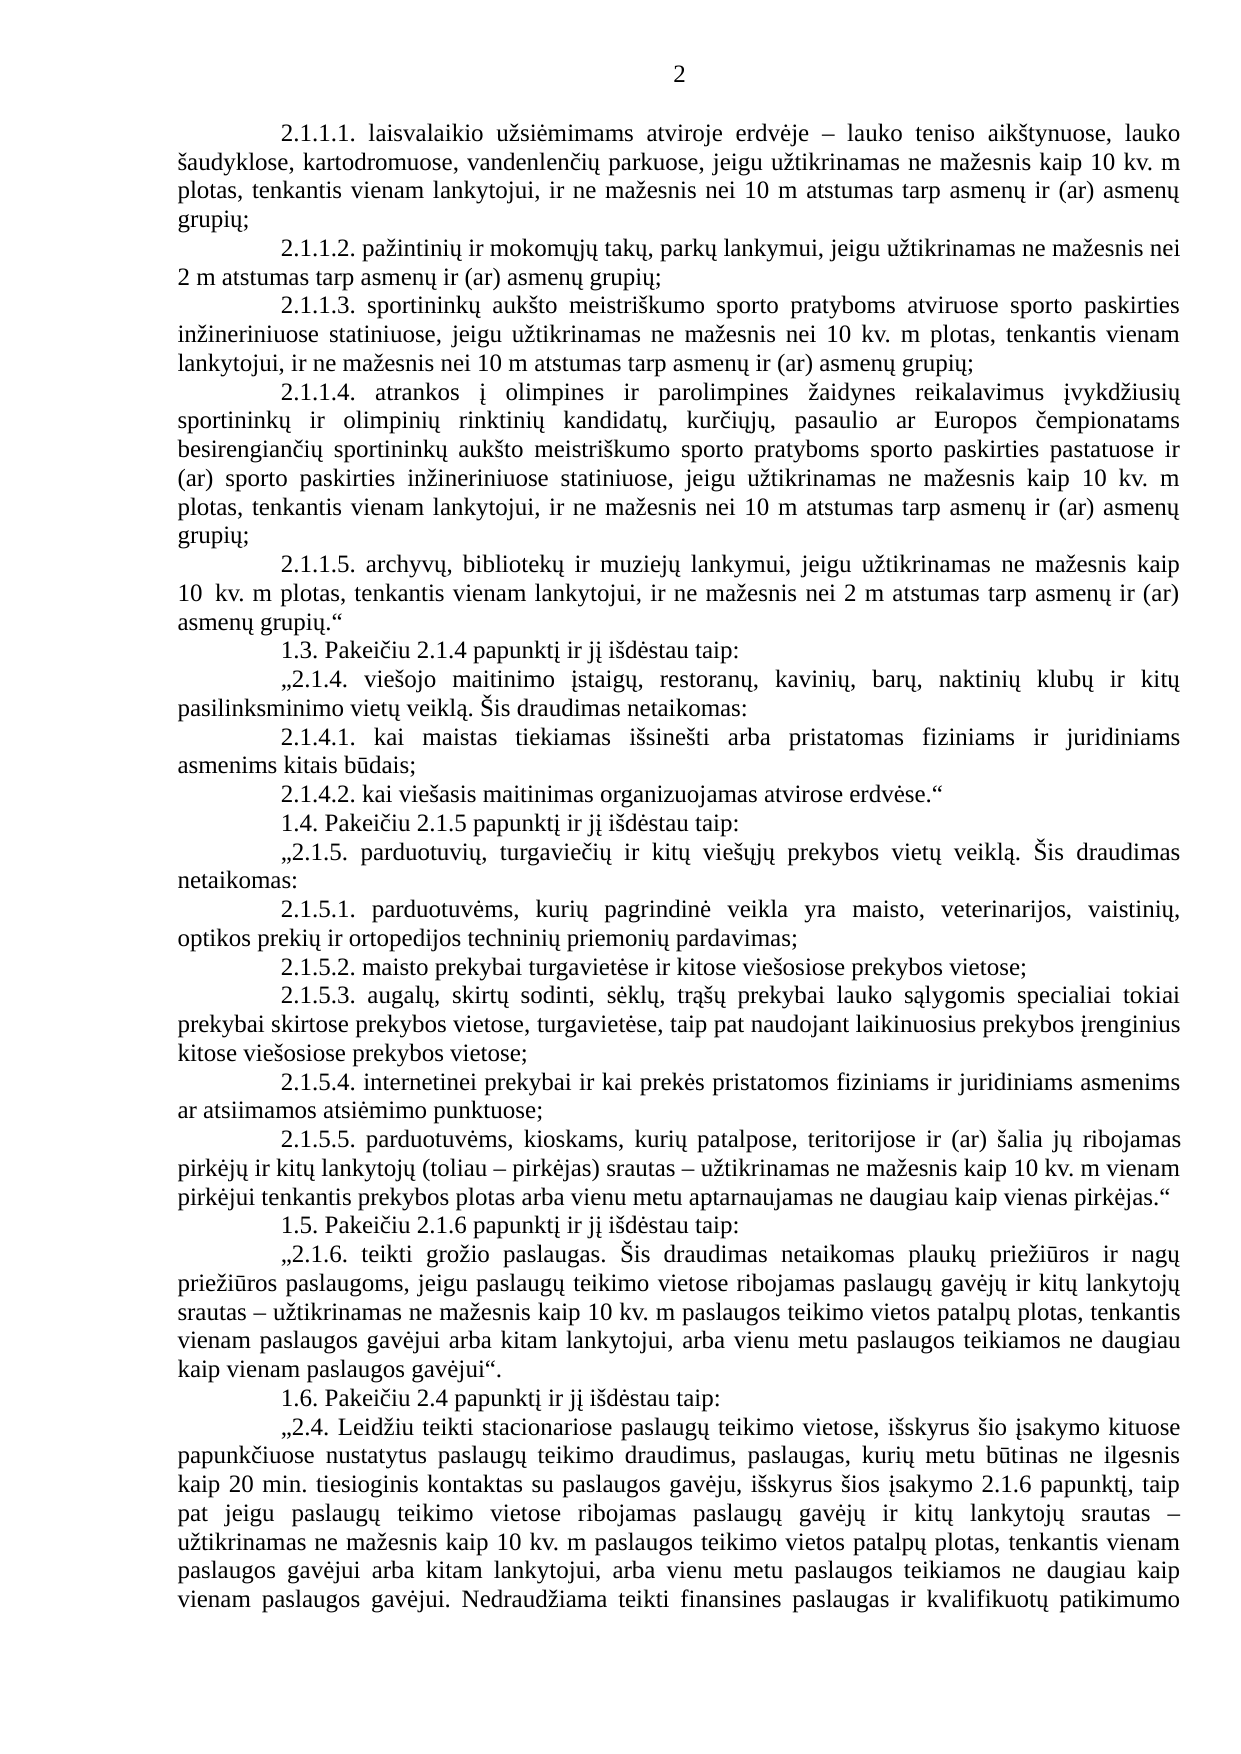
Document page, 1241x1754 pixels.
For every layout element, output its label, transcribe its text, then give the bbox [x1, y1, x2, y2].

text 1.5. Pakeičiu 2.1.6 papunktį ir jį išdėstau taip: [177, 1211, 1181, 1239]
text 2.1.5.1. parduotuvėms, kurių pagrindinė veikla yra maisto, veterinarijos, vaistinių, optikos prekių ir ortopedijos techninių priemonių pardavimas; [177, 894, 1181, 952]
text 2.1.5.4. internetinei prekybai ir kai prekės pristatomos fiziniams ir juridiniams asmenims ar atsiimamos atsiėmimo punktuose; [177, 1067, 1181, 1124]
text 2.1.4.2. kai viešasis maitinimas organizuojamas atvirose erdvėse.“ [177, 779, 1181, 808]
text 2.1.5.5. parduotuvėms, kioskams, kurių patalpose, teritorijose ir (ar) šalia jų ribojamas pirkėjų ir kitų lankytojų (toliau – pirkėjas) srautas – užtikrinamas ne mažesnis kaip 10 kv. m vienam pirkėjui tenkantis prekybos plotas arba vienu metu aptarnaujamas ne daugiau kaip vienas pirkėjas.“ [177, 1124, 1181, 1211]
text 2.1.5.2. maisto prekybai turgavietėse ir kitose viešosiose prekybos vietose; [177, 952, 1181, 981]
text 2.1.1.1. laisvalaikio užsiėmimams atviroje erdvėje – lauko teniso aikštynuose, lauko šaudyklose, kartodromuose, vandenlenčių parkuose, jeigu užtikrinamas ne mažesnis kaip 10 kv. m plotas, tenkantis vienam lankytojui, ir ne mažesnis nei 10 m atstumas tarp asmenų ir (ar) asmenų grupių; [177, 118, 1181, 233]
text 1.6. Pakeičiu 2.4 papunktį ir jį išdėstau taip: [177, 1383, 1181, 1412]
text 2.1.4.1. kai maistas tiekiamas išsinešti arba pristatomas fiziniams ir juridiniams asmenims kitais būdais; [177, 722, 1181, 779]
text 2.1.5.3. augalų, skirtų sodinti, sėklų, trąšų prekybai lauko sąlygomis specialiai tokiai prekybai skirtose prekybos vietose, turgavietėse, taip pat naudojant laikinuosius prekybos įrenginius kitose viešosiose prekybos vietose; [177, 981, 1181, 1067]
text 2.1.1.3. sportininkų aukšto meistriškumo sporto pratyboms atviruose sporto paskirties inžineriniuose statiniuose, jeigu užtikrinamas ne mažesnis nei 10 kv. m plotas, tenkantis vienam lankytojui, ir ne mažesnis nei 10 m atstumas tarp asmenų ir (ar) asmenų grupių; [177, 291, 1181, 377]
text „2.1.4. viešojo maitinimo įstaigų, restoranų, kavinių, barų, naktinių klubų ir kitų pasilinksminimo vietų veiklą. Šis draudimas netaikomas: [177, 664, 1181, 722]
text 1.3. Pakeičiu 2.1.4 papunktį ir jį išdėstau taip: [177, 636, 1181, 664]
text „2.4. Leidžiu teikti stacionariose paslaugų teikimo vietose, išskyrus šio įsakymo kituose papunkčiuose nustatytus paslaugų teikimo draudimus, paslaugas, kurių metu būtinas ne ilgesnis kaip 20 min. tiesioginis kontaktas su paslaugos gavėju, išskyrus šios įsakymo 2.1.6 papunktį, taip pat jeigu paslaugų teikimo vietose ribojamas paslaugų gavėjų ir kitų lankytojų srautas – užtikrinamas ne mažesnis kaip 10 kv. m paslaugos teikimo vietos patalpų plotas, tenkantis vienam paslaugos gavėjui arba kitam lankytojui, arba vienu metu paslaugos teikiamos ne daugiau kaip vienam paslaugos gavėjui. Nedraudžiama teikti finansines paslaugas ir kvalifikuotų patikimumo [177, 1412, 1181, 1613]
text 2.1.1.4. atrankos į olimpines ir parolimpines žaidynes reikalavimus įvykdžiusių sportininkų ir olimpinių rinktinių kandidatų, kurčiųjų, pasaulio ar Europos čempionatams besirengiančių sportininkų aukšto meistriškumo sporto pratyboms sporto paskirties pastatuose ir (ar) sporto paskirties inžineriniuose statiniuose, jeigu užtikrinamas ne mažesnis kaip 10 kv. m plotas, tenkantis vienam lankytojui, ir ne mažesnis nei 10 m atstumas tarp asmenų ir (ar) asmenų grupių; [177, 377, 1181, 549]
text 2.1.1.5. archyvų, bibliotekų ir muziejų lankymui, jeigu užtikrinamas ne mažesnis kaip 10 kv. m plotas, tenkantis vienam lankytojui, ir ne mažesnis nei 2 m atstumas tarp asmenų ir (ar) asmenų grupių.“ [177, 549, 1181, 636]
text 1.4. Pakeičiu 2.1.5 papunktį ir jį išdėstau taip: [177, 808, 1181, 837]
text „2.1.5. parduotuvių, turgaviečių ir kitų viešųjų prekybos vietų veiklą. Šis draudimas netaikomas: [177, 837, 1181, 894]
text „2.1.6. teikti grožio paslaugas. Šis draudimas netaikomas plaukų priežiūros ir nagų priežiūros paslaugoms, jeigu paslaugų teikimo vietose ribojamas paslaugų gavėjų ir kitų lankytojų srautas – užtikrinamas ne mažesnis kaip 10 kv. m paslaugos teikimo vietos patalpų plotas, tenkantis vienam paslaugos gavėjui arba kitam lankytojui, arba vienu metu paslaugos teikiamos ne daugiau kaip vienam paslaugos gavėjui“. [177, 1239, 1181, 1383]
text 2.1.1.2. pažintinių ir mokomųjų takų, parkų lankymui, jeigu užtikrinamas ne mažesnis nei 2 m atstumas tarp asmenų ir (ar) asmenų grupių; [177, 233, 1181, 291]
